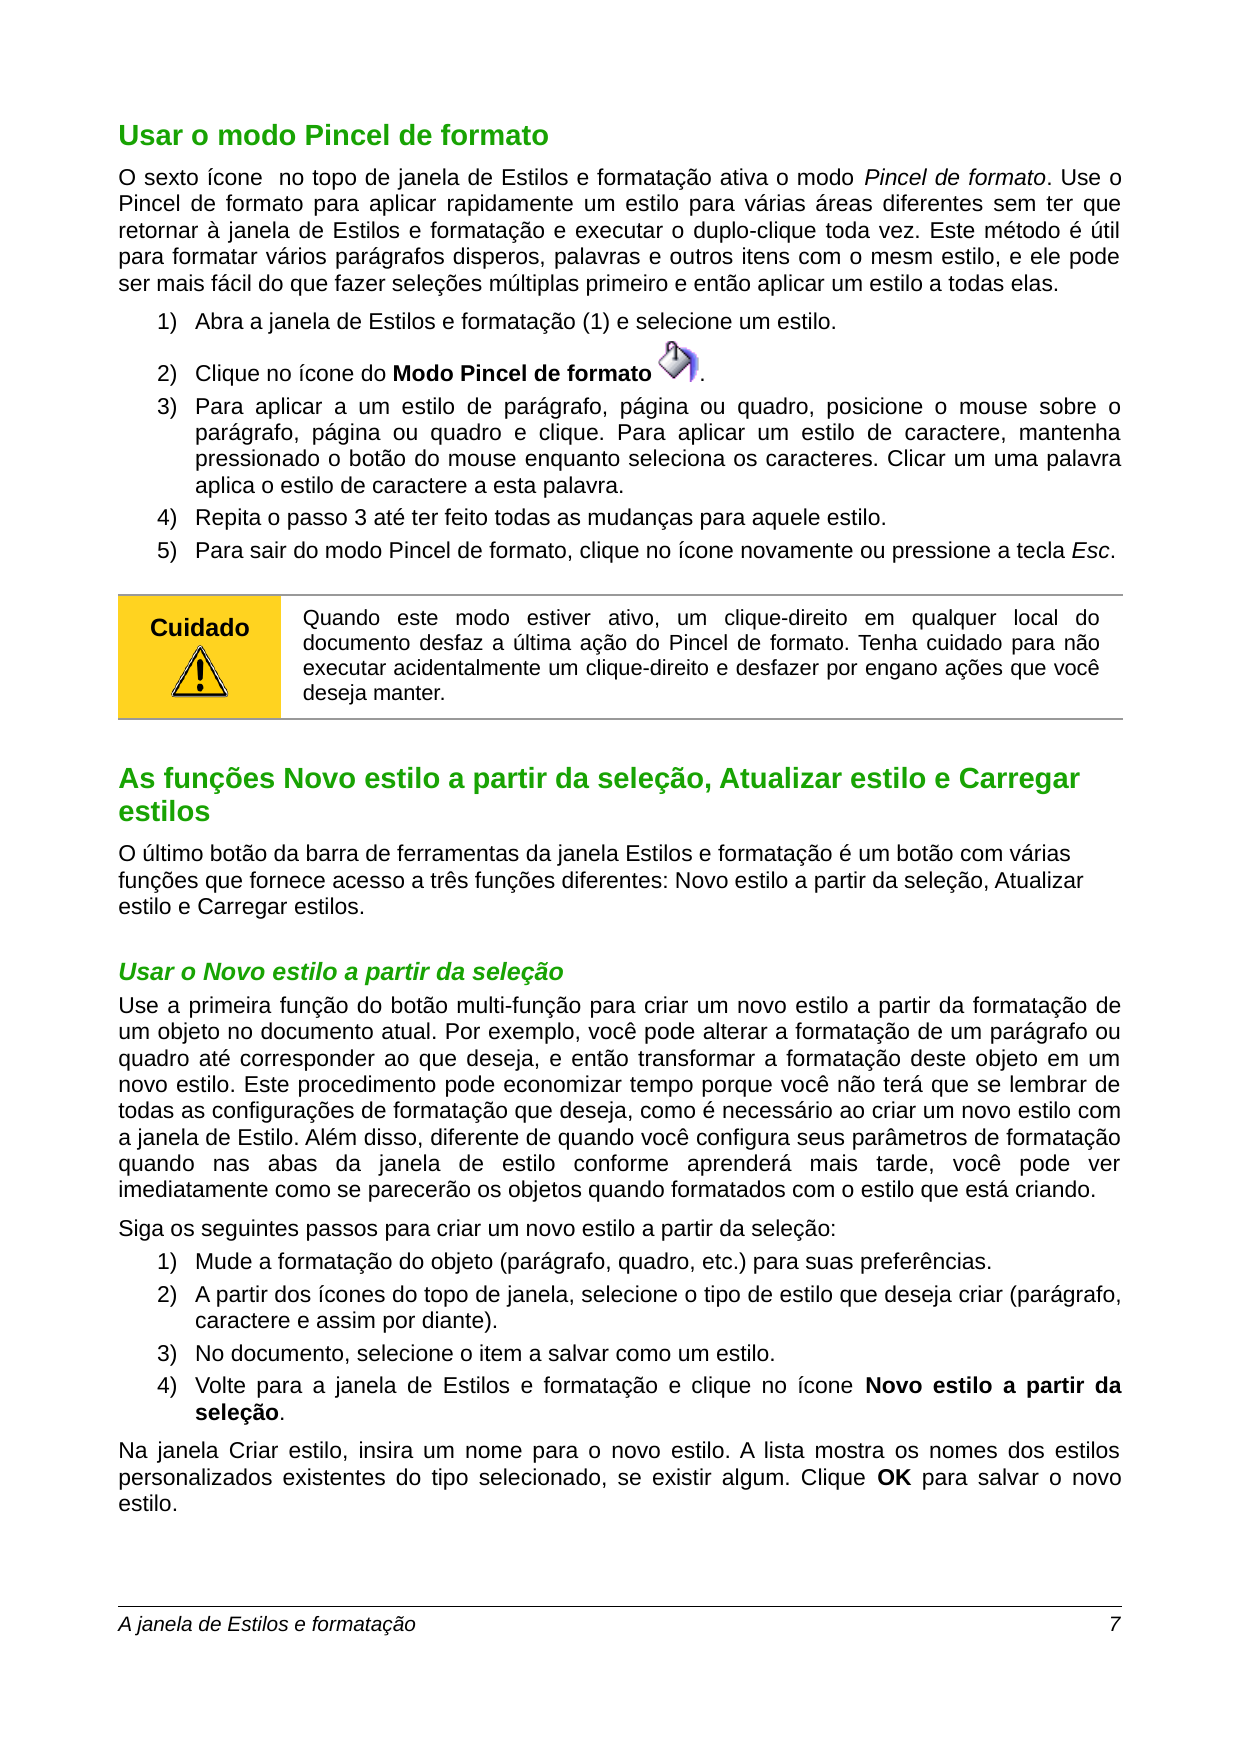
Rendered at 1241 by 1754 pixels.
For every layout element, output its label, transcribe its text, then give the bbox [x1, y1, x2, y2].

picture [167, 641, 232, 701]
text O último botão da barra de ferramentas da janela Estilos e formatação é um botão com várias funções que fornece acesso a três funções diferentes: Novo estilo a partir da seleção, Atualizar estilo e Carregar estilos. [118, 840, 1122, 919]
table_header Quando este modo estiver ativo, um clique-direito em qualquer local do documento desfaz a última ação do Pincel de formato. Tenha cuidado para não executar acidentalmente um clique-direito e desfazer por engano ações que você deseja manter. [281, 596, 1122, 718]
text O sexto ícone no topo de janela de Estilos e formatação ativa o modo Pincel de formato. Use o Pincel de formato para aplicar rapidamente um estilo para várias áreas diferentes sem ter que retornar à janela de Estilos e formatação e executar o duplo-clique toda vez. Este método é útil para formatar vários parágrafos disperos, palavras e outros itens com o mesm estilo, e ele pode ser mais fácil do que fazer seleções múltiplas primeiro e então aplicar um estilo a todas elas. [118, 164, 1122, 296]
text Use a primeira função do botão multi-função para criar um novo estilo a partir da formatação de um objeto no documento atual. Por exemplo, você pode alterar a formatação de um parágrafo ou quadro até corresponder ao que deseja, e então transformar a formatação deste objeto em um novo estilo. Este procedimento pode economizar tempo porque você não terá que se lembrar de todas as configurações de formatação que deseja, como é necessário ao criar um novo estilo com a janela de Estilo. Além disso, diferente de quando você configura seus parâmetros de formatação quando nas abas da janela de estilo conforme aprenderá mais tarde, você pode ver imediatamente como se parecerão os objetos quando formatados com o estilo que está criando. [118, 992, 1122, 1203]
picture [658, 341, 700, 382]
list Clique no ícone do Modo Pincel de formato . [177, 341, 1122, 386]
list Siga os seguintes passos para criar um novo estilo a partir da seleção: [118, 1215, 1122, 1241]
list Volte para a janela de Estilos e formatação e clique no ícone Novo estilo a partir da seleção. [177, 1372, 1122, 1425]
list Repita o passo 3 até ter feito todas as mudanças para aquele estilo. [177, 504, 1122, 531]
list Para sair do modo Pincel de formato, clique no ícone novamente ou pressione a tecla Esc. [177, 537, 1122, 563]
subtitle As funções Novo estilo a partir da seleção, Atualizar estilo e Carregar estilos [118, 761, 1122, 828]
subtitle Usar o Novo estilo a partir da seleção [118, 957, 1122, 986]
list A partir dos ícones do topo de janela, selecione o tipo de estilo que deseja criar (parágrafo, caractere e assim por diante). [177, 1281, 1122, 1333]
table_header Cuidado [118, 596, 281, 718]
list No documento, selecione o item a salvar como um estilo. [177, 1339, 1122, 1366]
text Na janela Criar estilo, insira um nome para o novo estilo. A lista mostra os nomes dos estilos personalizados existentes do tipo selecionado, se existir algum. Clique OK para salvar o novo estilo. [118, 1437, 1122, 1516]
list Abra a janela de Estilos e formatação (Figura 1) e selecione um estilo. [177, 308, 1122, 335]
subtitle Usar o modo Pincel de formato [118, 118, 1122, 152]
list Mude a formatação do objeto (parágrafo, quadro, etc.) para suas preferências. [177, 1248, 1122, 1274]
list Para aplicar a um estilo de parágrafo, página ou quadro, posicione o mouse sobre o parágrafo, página ou quadro e clique. Para aplicar um estilo de caractere, mantenha pressionado o botão do mouse enquanto seleciona os caracteres. Clicar um uma palavra aplica o estilo de caractere a esta palavra. [177, 393, 1122, 498]
